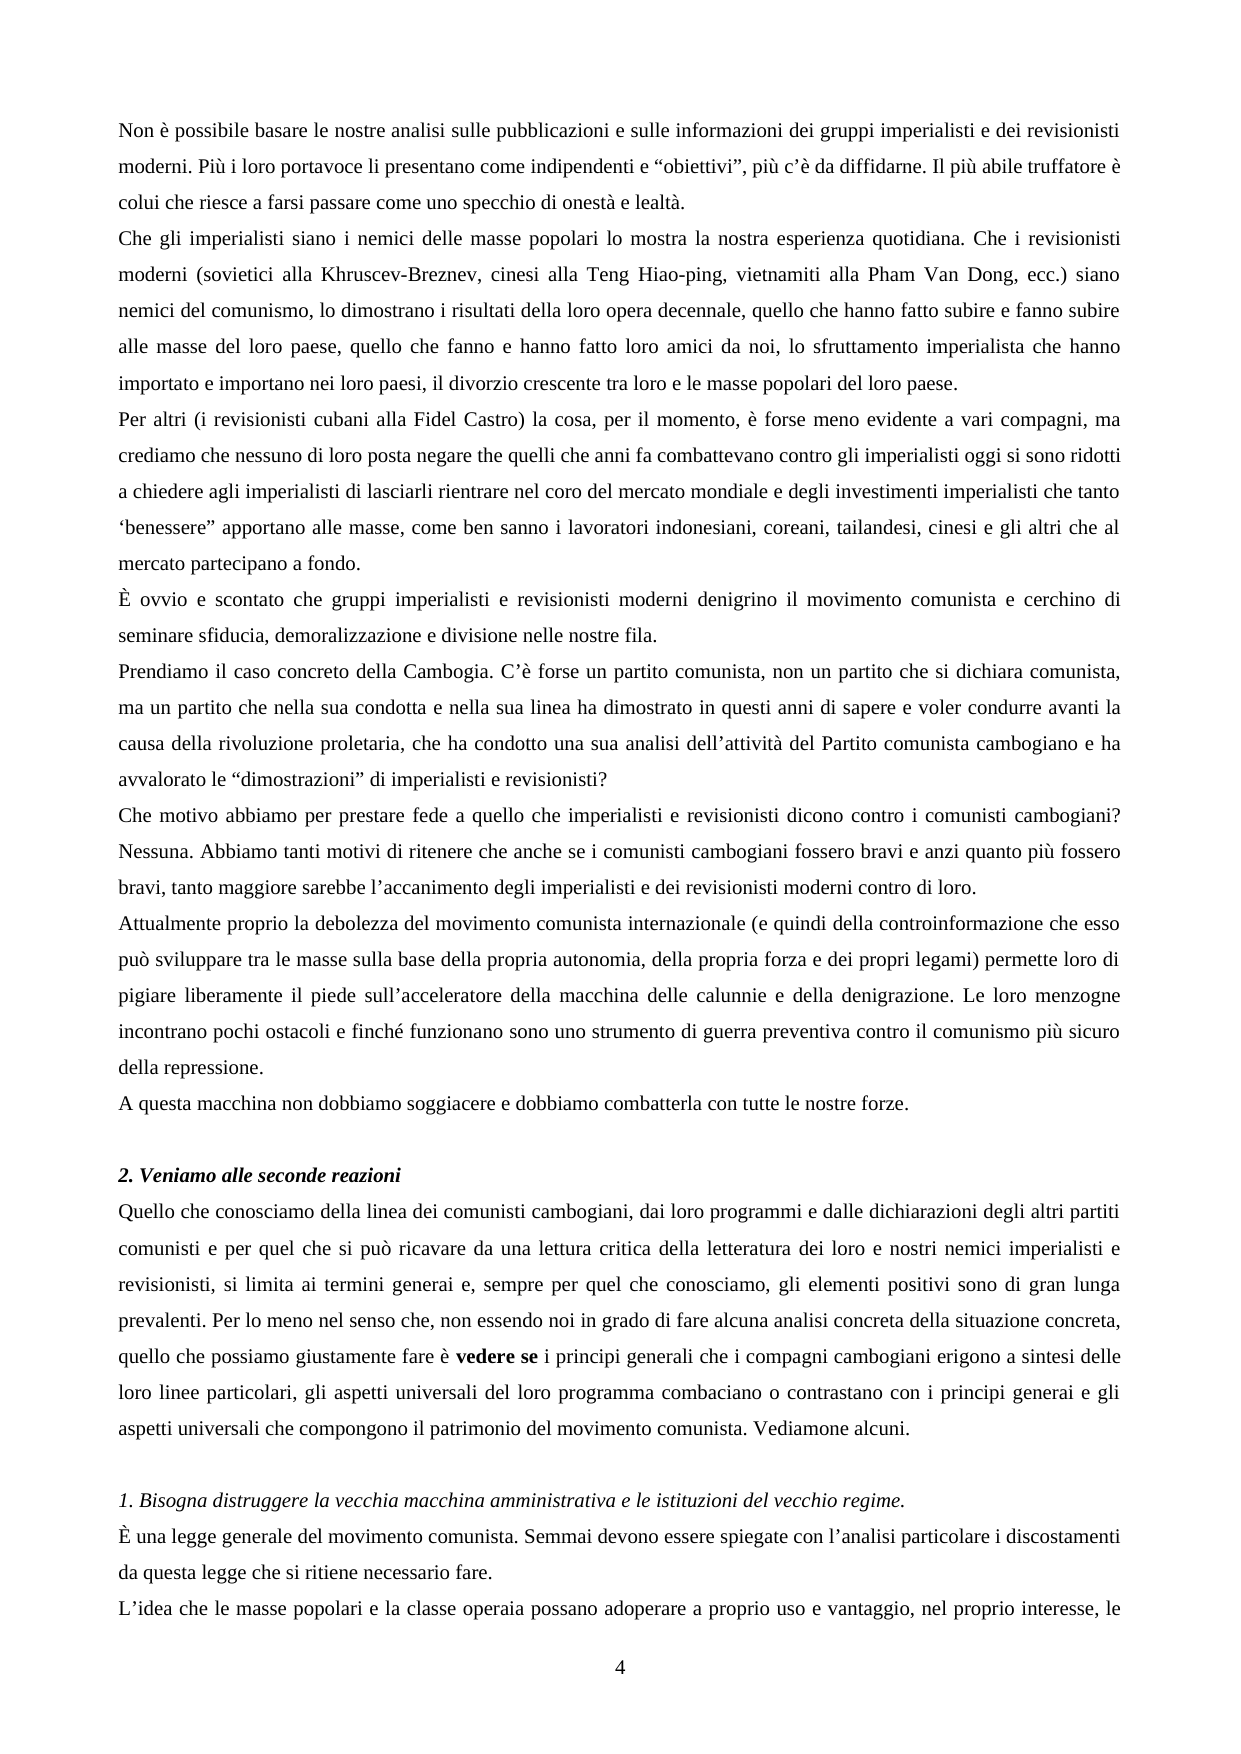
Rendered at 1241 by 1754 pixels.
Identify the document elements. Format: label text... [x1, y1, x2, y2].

text L’idea che le masse popolari e la classe operaia possano adoperare a proprio uso e vantaggio, nel proprio interesse, le [118, 1596, 1122, 1620]
text È ovvio e scontato che gruppi imperialisti e revisionisti moderni denigrino il movimento comunista e cerchino di seminare sfiducia, demoralizzazione e divisione nelle nostre fila. [118, 587, 1122, 647]
text Attualmente proprio la debolezza del movimento comunista internazionale (e quindi della controinformazione che esso può sviluppare tra le masse sulla base della propria autonomia, della propria forza e dei propri legami) permette loro di pigiare liberamente il piede sull’acceleratore della macchina delle calunnie e della denigrazione. Le loro menzogne incontrano pochi ostacoli e finché funzionano sono uno strumento di guerra preventiva contro il comunismo più sicuro della repressione. [118, 911, 1122, 1079]
text È una legge generale del movimento comunista. Semmai devono essere spiegate con l’analisi particolare i discostamenti da questa legge che si ritiene necessario fare. [118, 1524, 1122, 1584]
text Per altri (i revisionisti cubani alla Fidel Castro) la cosa, per il momento, è forse meno evidente a vari compagni, ma crediamo che nessuno di loro posta negare the quelli che anni fa combattevano contro gli imperialisti oggi si sono ridotti a chiedere agli imperialisti di lasciarli rientrare nel coro del mercato mondiale e degli investimenti imperialisti che tanto ‘benessere” apportano alle masse, come ben sanno i lavoratori indonesiani, coreani, tailandesi, cinesi e gli altri che al mercato partecipano a fondo. [118, 406, 1122, 575]
text 1. Bisogna distruggere la vecchia macchina amministrativa e le istituzioni del vecchio regime. [118, 1488, 1122, 1512]
text Che gli imperialisti siano i nemici delle masse popolari lo mostra la nostra esperienza quotidiana. Che i revisionisti moderni (sovietici alla Khruscev-Breznev, cinesi alla Teng Hiao-ping, vietnamiti alla Pham Van Dong, ecc.) siano nemici del comunismo, lo dimostrano i risultati della loro opera decennale, quello che hanno fatto subire e fanno subire alle masse del loro paese, quello che fanno e hanno fatto loro amici da noi, lo sfruttamento imperialista che hanno importato e importano nei loro paesi, il divorzio crescente tra loro e le masse popolari del loro paese. [118, 226, 1122, 394]
text Che motivo abbiamo per prestare fede a quello che imperialisti e revisionisti dicono contro i comunisti cambogiani? Nessuna. Abbiamo tanti motivi di ritenere che anche se i comunisti cambogiani fossero bravi e anzi quanto più fossero bravi, tanto maggiore sarebbe l’accanimento degli imperialisti e dei revisionisti moderni contro di loro. [118, 803, 1122, 899]
text 2. Veniamo alle seconde reazioni [118, 1163, 1122, 1187]
text Prendiamo il caso concreto della Cambogia. C’è forse un partito comunista, non un partito che si dichiara comunista, ma un partito che nella sua condotta e nella sua linea ha dimostrato in questi anni di sapere e voler condurre avanti la causa della rivoluzione proletaria, che ha condotto una sua analisi dell’attività del Partito comunista cambogiano e ha avvalorato le “dimostrazioni” di imperialisti e revisionisti? [118, 659, 1122, 791]
text Non è possibile basare le nostre analisi sulle pubblicazioni e sulle informazioni dei gruppi imperialisti e dei revisionisti moderni. Più i loro portavoce li presentano come indipendenti e “obiettivi”, più c’è da diffidarne. Il più abile truffatore è colui che riesce a farsi passare come uno specchio di onestà e lealtà. [118, 118, 1122, 214]
text A questa macchina non dobbiamo soggiacere e dobbiamo combatterla con tutte le nostre forze. [118, 1091, 1122, 1115]
text Quello che conosciamo della linea dei comunisti cambogiani, dai loro programmi e dalle dichiarazioni degli altri partiti comunisti e per quel che si può ricavare da una lettura critica della letteratura dei loro e nostri nemici imperialisti e revisionisti, si limita ai termini generai e, sempre per quel che conosciamo, gli elementi positivi sono di gran lunga prevalenti. Per lo meno nel senso che, non essendo noi in grado di fare alcuna analisi concreta della situazione concreta, quello che possiamo giustamente fare è vedere se i principi generali che i compagni cambogiani erigono a sintesi delle loro linee particolari, gli aspetti universali del loro programma combaciano o contrastano con i principi generai e gli aspetti universali che compongono il patrimonio del movimento comunista. Vediamone alcuni. [118, 1199, 1122, 1440]
